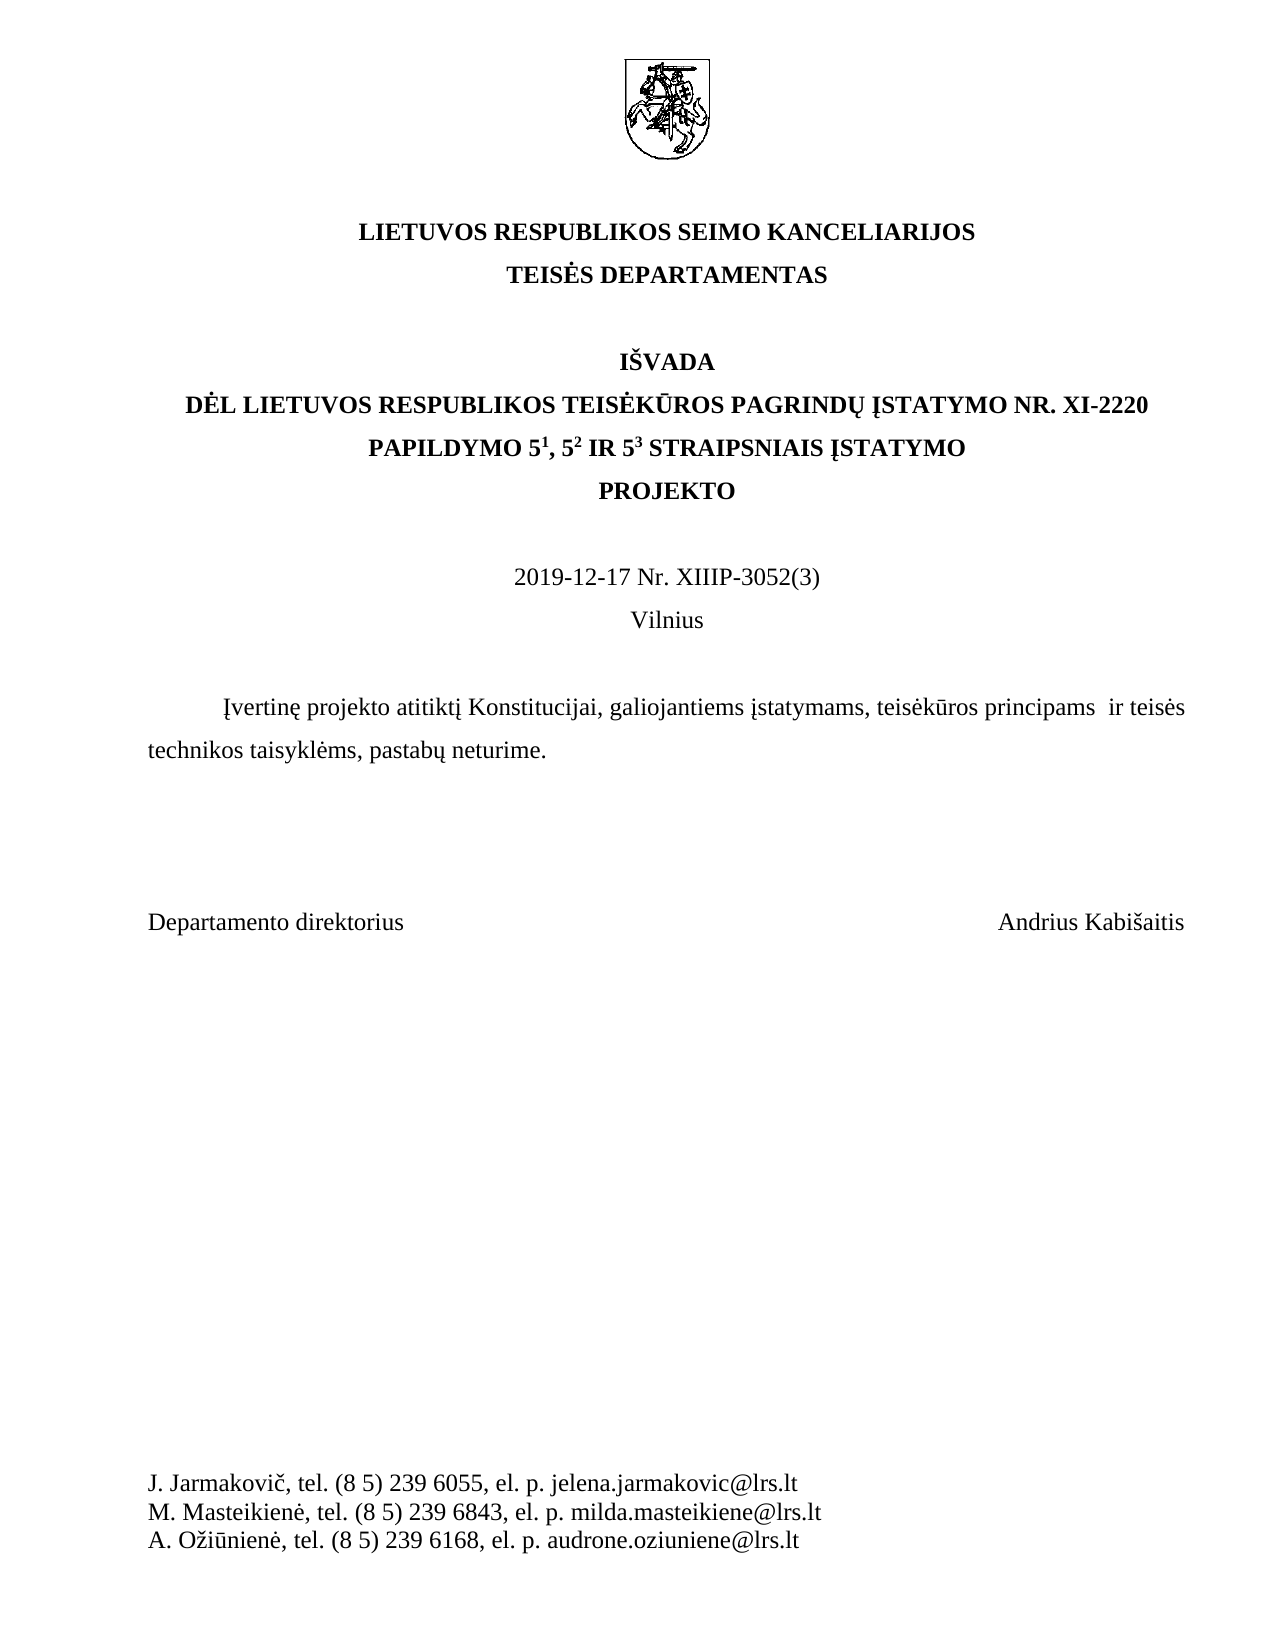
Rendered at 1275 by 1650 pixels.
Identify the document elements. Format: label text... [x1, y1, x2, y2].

text 2019-12-17 Nr. XIIIP-3052(3) [148, 562, 1186, 591]
text M. Masteikienė, tel. (8 5) 239 6843, el. p. milda.masteikiene@lrs.lt [148, 1497, 1186, 1525]
text DĖL LIETUVOS RESPUBLIKOS TEISĖKŪROS PAGRINDŲ ĮSTATYMO NR. XI-2220 PAPILDYMO 51, 52 IR 53 STRAIPSNIAIS ĮSTATYMO [148, 390, 1186, 462]
text J. Jarmakovič, tel. (8 5) 239 6055, el. p. jelena.jarmakovic@lrs.lt [148, 1468, 1186, 1497]
text PROJEKTO [148, 476, 1186, 505]
subtitle TEISĖS DEPARTAMENTAS [148, 260, 1186, 289]
text LIETUVOS RESPUBLIKOS SEIMO KANCELIARIJOS [148, 217, 1186, 246]
text Departamento direktorius Andrius Kabišaitis [148, 907, 1186, 936]
text IŠVADA [148, 347, 1186, 375]
text Įvertinę projekto atitiktį Konstitucijai, galiojantiems įstatymams, teisėkūros principams ir teisės technikos taisyklėms, pastabų neturime. [148, 692, 1186, 763]
text A. Ožiūnienė, tel. (8 5) 239 6168, el. p. audrone.oziuniene@lrs.lt [148, 1525, 1186, 1554]
text Vilnius [148, 605, 1186, 634]
